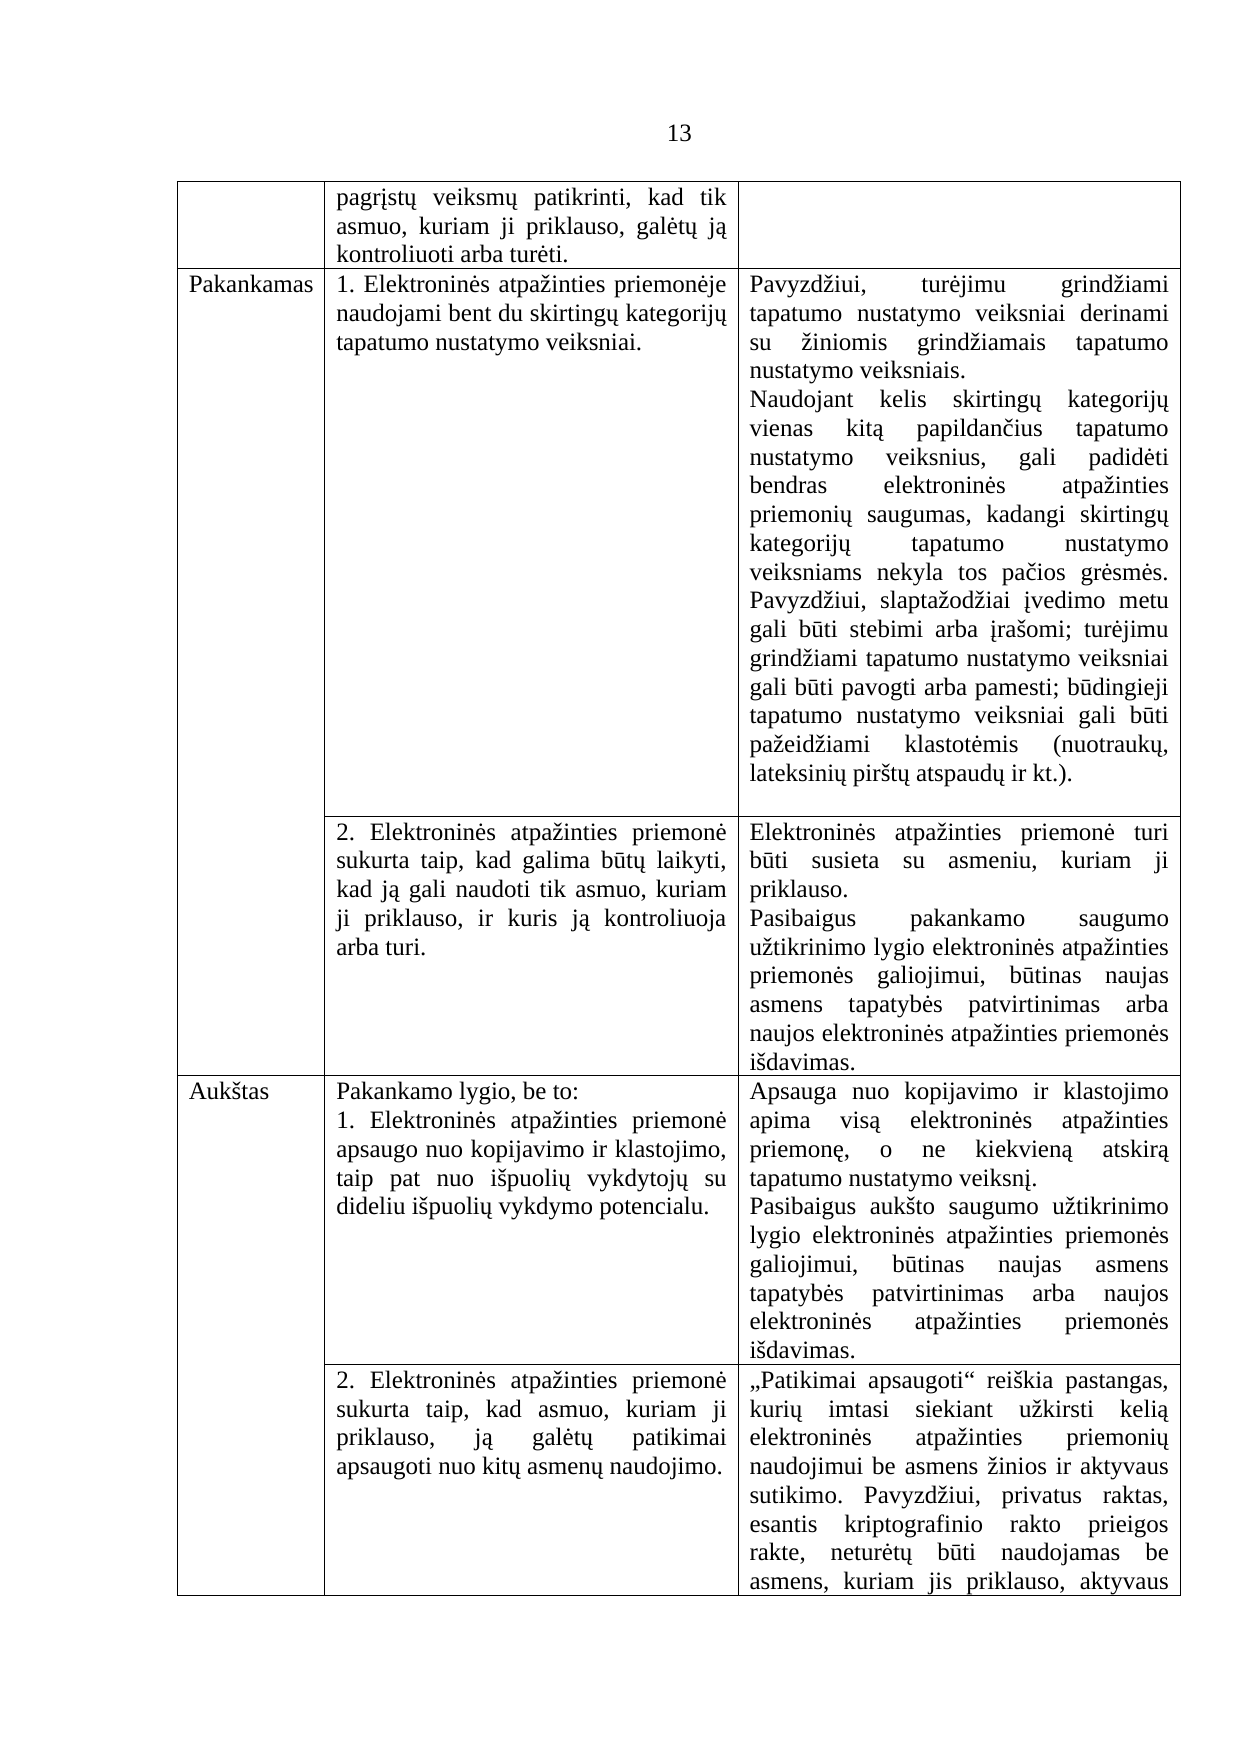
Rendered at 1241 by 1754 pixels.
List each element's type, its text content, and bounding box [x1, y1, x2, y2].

table_cell 2. Elektroninės atpažinties priemonė sukurta taip, kad galima būtų laikyti, kad ją gali naudoti tik asmuo, kuriam ji priklauso, ir kuris ją kontroliuoja arba turi. [325, 817, 738, 1075]
table_cell 1. Elektroninės atpažinties priemonėje naudojami bent du skirtingų kategorijų tapatumo nustatymo veiksniai. [325, 269, 738, 816]
table_cell [178, 182, 324, 268]
table_cell pagrįstų veiksmų patikrinti, kad tik asmuo, kuriam ji priklauso, galėtų ją kontroliuoti arba turėti. [325, 182, 738, 268]
table_cell Pakankamas [178, 269, 324, 1075]
table_cell [739, 182, 1180, 268]
table_cell „Patikimai apsaugoti“ reiškia pastangas, kurių imtasi siekiant užkirsti kelią elektroninės atpažinties priemonių naudojimui be asmens žinios ir aktyvaus sutikimo. Pavyzdžiui, privatus raktas, esantis kriptografinio rakto prieigos rakte, neturėtų būti naudojamas be asmens, kuriam jis priklauso, aktyvaus [739, 1365, 1180, 1595]
table_cell 2. Elektroninės atpažinties priemonė sukurta taip, kad asmuo, kuriam ji priklauso, ją galėtų patikimai apsaugoti nuo kitų asmenų naudojimo. [325, 1365, 738, 1595]
table_cell Aukštas [178, 1076, 324, 1595]
table_cell Pakankamo lygio, be to: 1. Elektroninės atpažinties priemonė apsaugo nuo kopijavimo ir klastojimo, taip pat nuo išpuolių vykdytojų su dideliu išpuolių vykdymo potencialu. [325, 1076, 738, 1364]
table_cell Elektroninės atpažinties priemonė turi būti susieta su asmeniu, kuriam ji priklauso. Pasibaigus pakankamo saugumo užtikrinimo lygio elektroninės atpažinties priemonės galiojimui, būtinas naujas asmens tapatybės patvirtinimas arba naujos elektroninės atpažinties priemonės išdavimas. [739, 817, 1180, 1075]
table_cell Apsauga nuo kopijavimo ir klastojimo apima visą elektroninės atpažinties priemonę, o ne kiekvieną atskirą tapatumo nustatymo veiksnį. Pasibaigus aukšto saugumo užtikrinimo lygio elektroninės atpažinties priemonės galiojimui, būtinas naujas asmens tapatybės patvirtinimas arba naujos elektroninės atpažinties priemonės išdavimas. [739, 1076, 1180, 1364]
table_cell Pavyzdžiui, turėjimu grindžiami tapatumo nustatymo veiksniai derinami su žiniomis grindžiamais tapatumo nustatymo veiksniais. Naudojant kelis skirtingų kategorijų vienas kitą papildančius tapatumo nustatymo veiksnius, gali padidėti bendras elektroninės atpažinties priemonių saugumas, kadangi skirtingų kategorijų tapatumo nustatymo veiksniams nekyla tos pačios grėsmės. Pavyzdžiui, slaptažodžiai įvedimo metu gali būti stebimi arba įrašomi; turėjimu grindžiami tapatumo nustatymo veiksniai gali būti pavogti arba pamesti; būdingieji tapatumo nustatymo veiksniai gali būti pažeidžiami klastotėmis (nuotraukų, lateksinių pirštų atspaudų ir kt.). [739, 269, 1180, 816]
